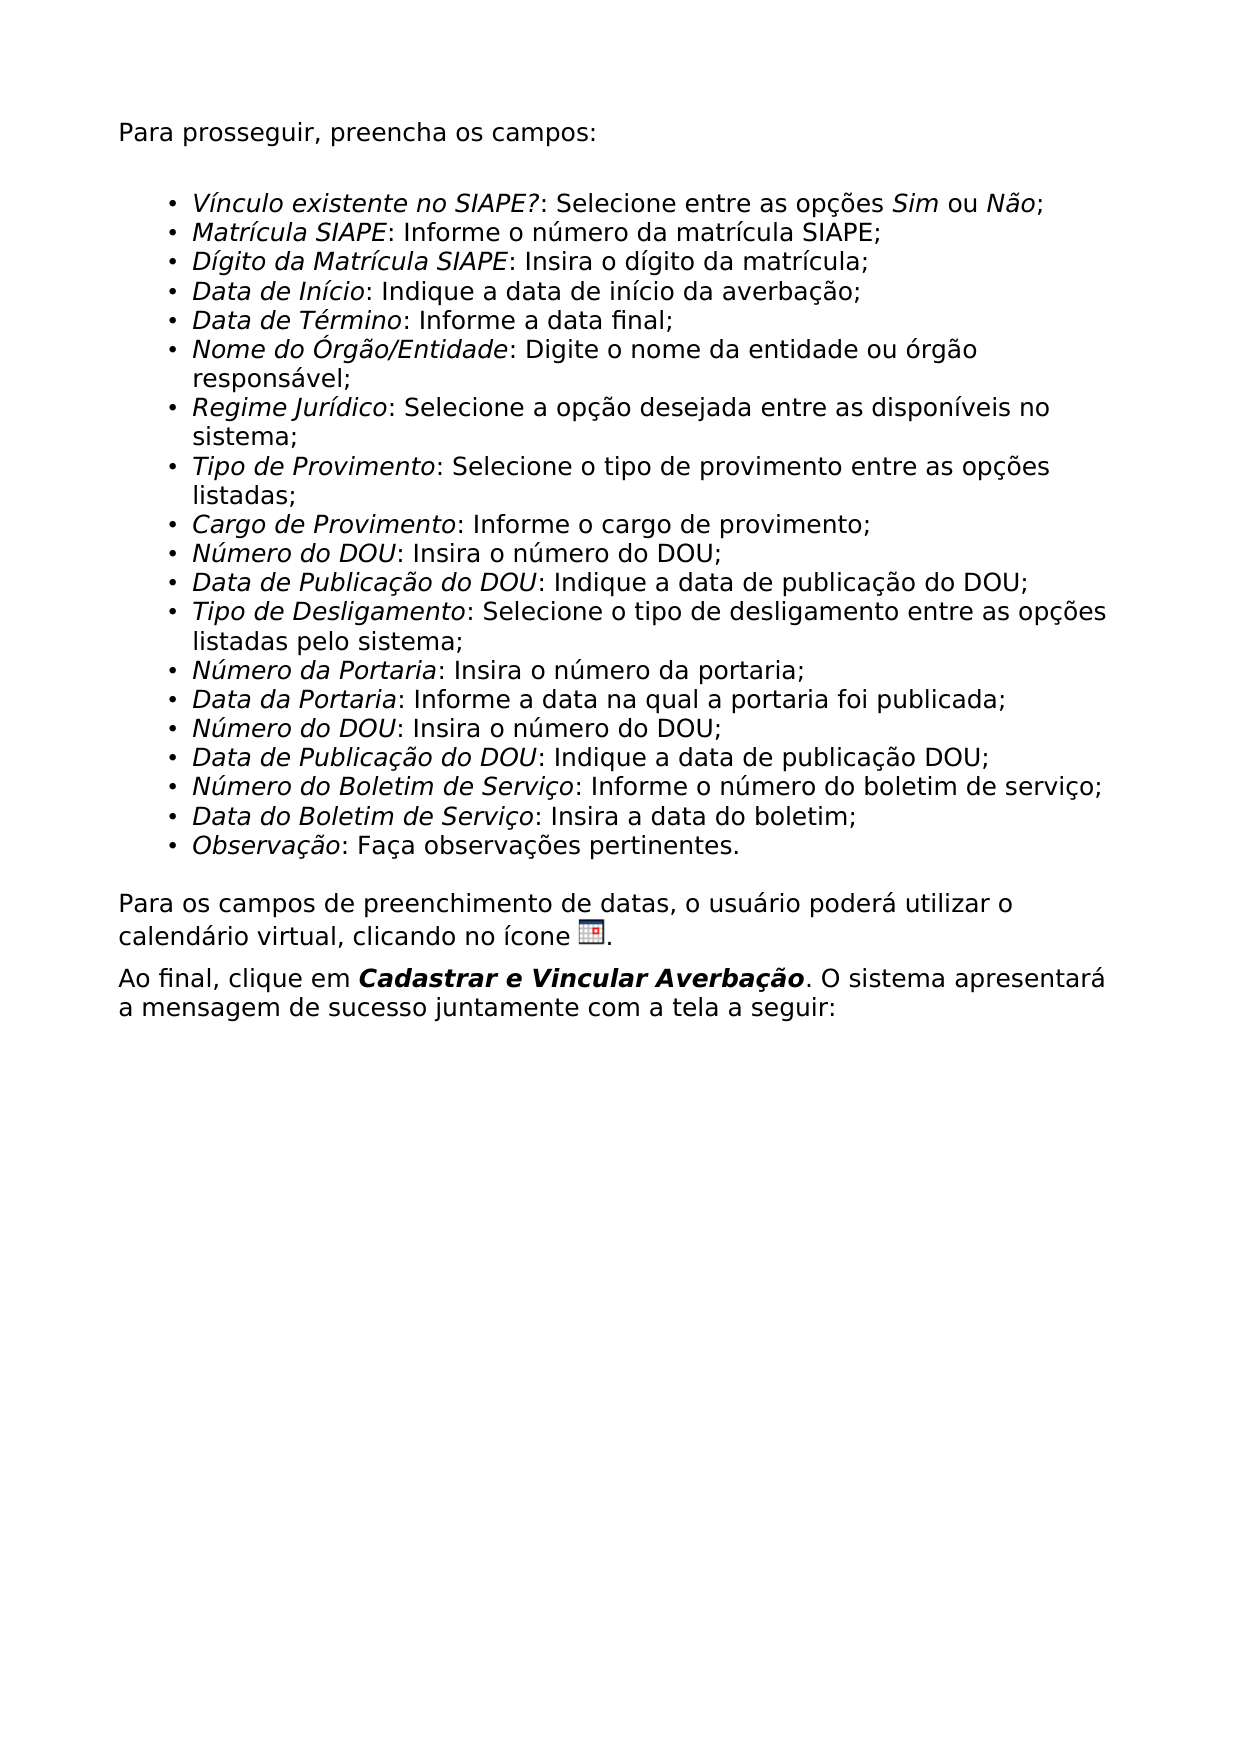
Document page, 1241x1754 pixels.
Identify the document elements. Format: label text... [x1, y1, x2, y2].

list Número do DOU: Insira o número do DOU; [177, 714, 1122, 743]
list Dígito da Matrícula SIAPE: Insira o dígito da matrícula; [177, 248, 1122, 277]
list Número do DOU: Insira o número do DOU; [177, 539, 1122, 568]
list Data de Publicação do DOU: Indique a data de publicação do DOU; [177, 568, 1122, 598]
list Número do Boletim de Serviço: Informe o número do boletim de serviço; [177, 773, 1122, 802]
list Regime Jurídico: Selecione a opção desejada entre as disponíveis no sistema; [177, 393, 1122, 452]
list Matrícula SIAPE: Informe o número da matrícula SIAPE; [177, 218, 1122, 248]
list Data de Início: Indique a data de início da averbação; [177, 277, 1122, 306]
list Observação: Faça observações pertinentes. [177, 831, 1122, 860]
list Data da Portaria: Informe a data na qual a portaria foi publicada; [177, 685, 1122, 714]
text Ao final, clique em Cadastrar e Vincular Averbação. O sistema apresentará a mensagem de sucesso juntamente com a tela a seguir: [118, 964, 1122, 1022]
list Cargo de Provimento: Informe o cargo de provimento; [177, 510, 1122, 539]
list Tipo de Desligamento: Selecione o tipo de desligamento entre as opções listadas pelo sistema; [177, 598, 1122, 656]
list Data de Término: Informe a data final; [177, 306, 1122, 335]
list Número da Portaria: Insira o número da portaria; [177, 656, 1122, 685]
list Data do Boletim de Serviço: Insira a data do boletim; [177, 802, 1122, 831]
list Data de Publicação do DOU: Indique a data de publicação DOU; [177, 743, 1122, 773]
list Tipo de Provimento: Selecione o tipo de provimento entre as opções listadas; [177, 452, 1122, 510]
text Para prosseguir, preencha os campos: [118, 118, 1122, 147]
list Vínculo existente no SIAPE?: Selecione entre as opções Sim ou Não; [177, 189, 1122, 218]
picture [578, 918, 606, 946]
list Nome do Órgão/Entidade: Digite o nome da entidade ou órgão responsável; [177, 335, 1122, 393]
text Para os campos de preenchimento de datas, o usuário poderá utilizar o calendário virtual, clicando no ícone . [118, 889, 1122, 951]
